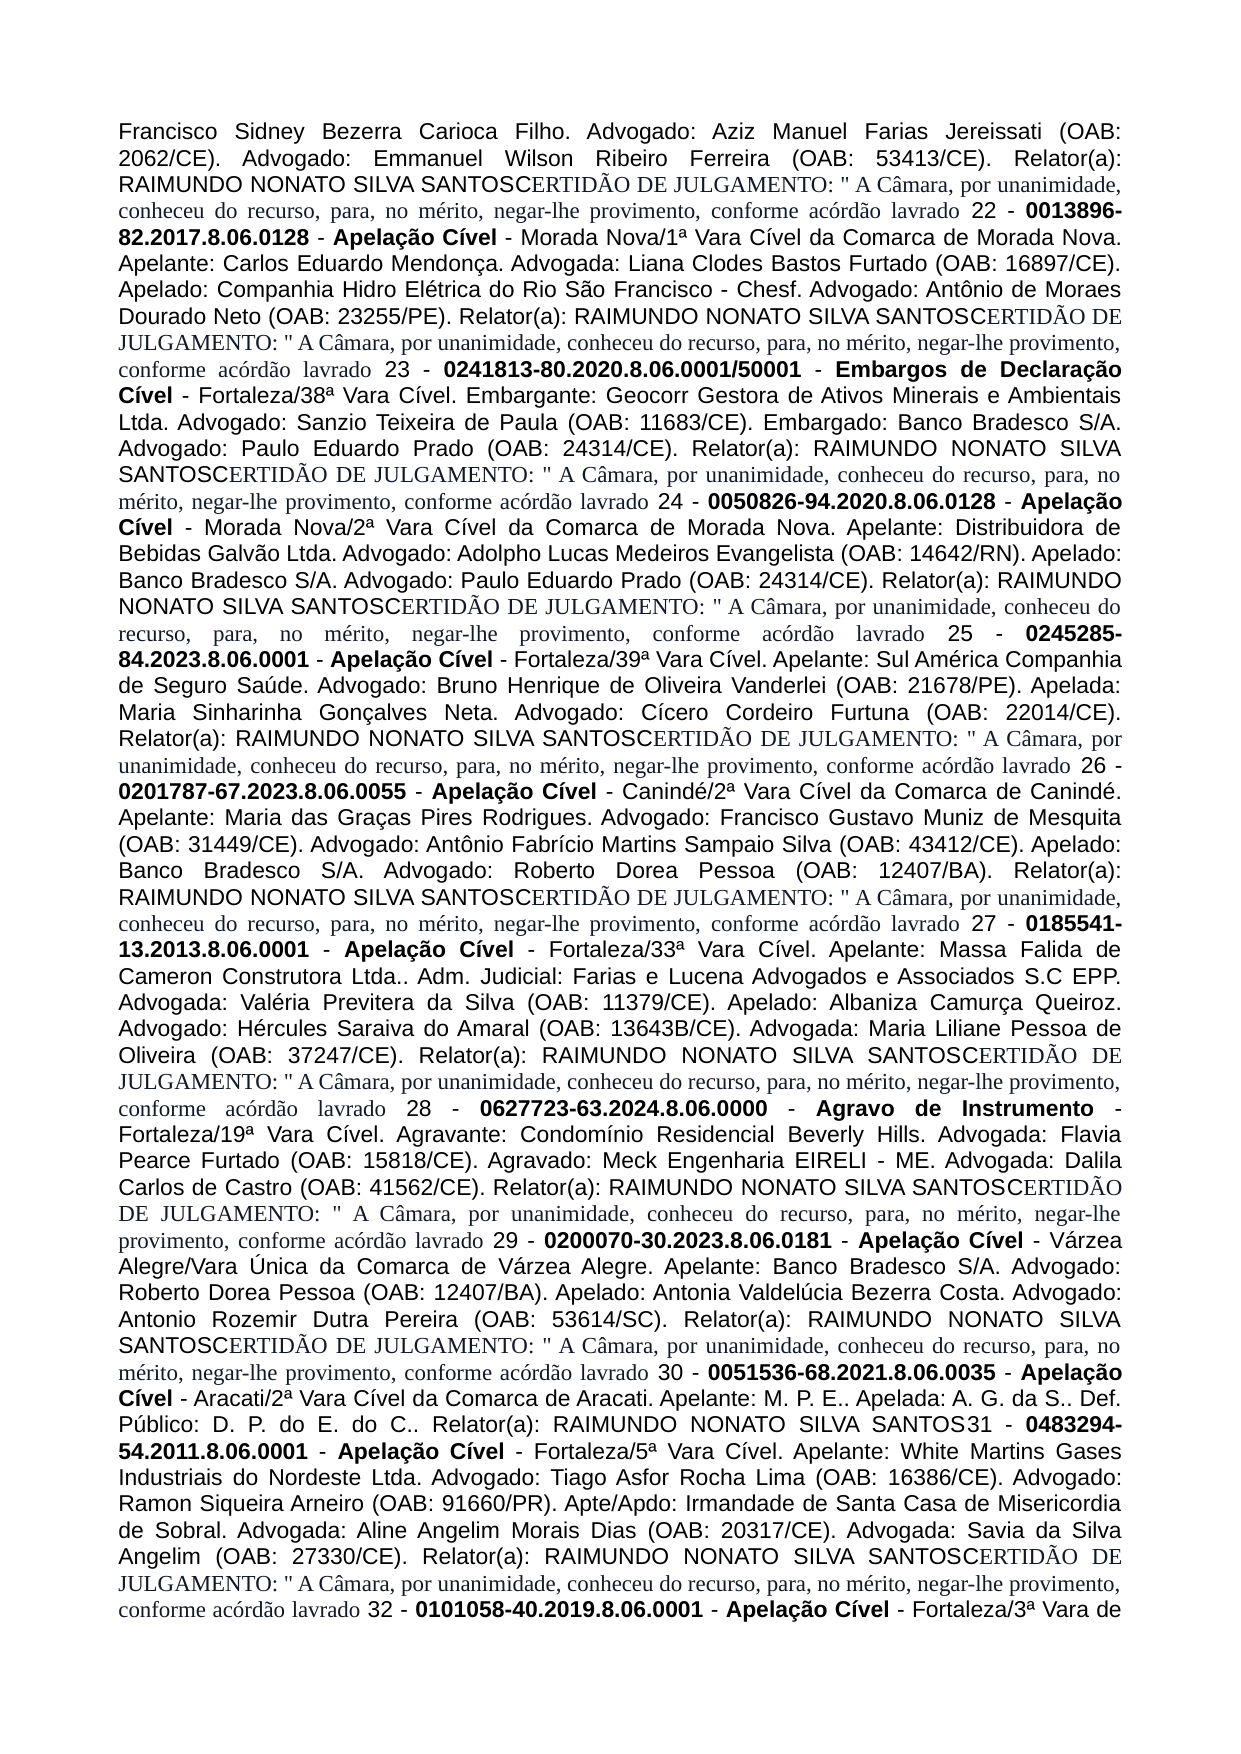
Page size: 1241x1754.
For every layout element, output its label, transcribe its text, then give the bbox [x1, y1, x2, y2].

text Francisco Sidney Bezerra Carioca Filho. Advogado: Aziz Manuel Farias Jereissati (OAB: 2062/CE). Advogado: Emmanuel Wilson Ribeiro Ferreira (OAB: 53413/CE). Relator(a): RAIMUNDO NONATO SILVA SANTOSCERTIDÃO DE JULGAMENTO: " A Câmara, por unanimidade, conheceu do recurso, para, no mérito, negar-lhe provimento, conforme acórdão lavrado 22 - 0013896-82.2017.8.06.0128 - Apelação Cível - Morada Nova/1ª Vara Cível da Comarca de Morada Nova. Apelante: Carlos Eduardo Mendonça. Advogada: Liana Clodes Bastos Furtado (OAB: 16897/CE). Apelado: Companhia Hidro Elétrica do Rio São Francisco - Chesf. Advogado: Antônio de Moraes Dourado Neto (OAB: 23255/PE). Relator(a): RAIMUNDO NONATO SILVA SANTOSCERTIDÃO DE JULGAMENTO: " A Câmara, por unanimidade, conheceu do recurso, para, no mérito, negar-lhe provimento, conforme acórdão lavrado 23 - 0241813-80.2020.8.06.0001/50001 - Embargos de Declaração Cível - Fortaleza/38ª Vara Cível. Embargante: Geocorr Gestora de Ativos Minerais e Ambientais Ltda. Advogado: Sanzio Teixeira de Paula (OAB: 11683/CE). Embargado: Banco Bradesco S/A. Advogado: Paulo Eduardo Prado (OAB: 24314/CE). Relator(a): RAIMUNDO NONATO SILVA SANTOSCERTIDÃO DE JULGAMENTO: " A Câmara, por unanimidade, conheceu do recurso, para, no mérito, negar-lhe provimento, conforme acórdão lavrado 24 - 0050826-94.2020.8.06.0128 - Apelação Cível - Morada Nova/2ª Vara Cível da Comarca de Morada Nova. Apelante: Distribuidora de Bebidas Galvão Ltda. Advogado: Adolpho Lucas Medeiros Evangelista (OAB: 14642/RN). Apelado: Banco Bradesco S/A. Advogado: Paulo Eduardo Prado (OAB: 24314/CE). Relator(a): RAIMUNDO NONATO SILVA SANTOSCERTIDÃO DE JULGAMENTO: " A Câmara, por unanimidade, conheceu do recurso, para, no mérito, negar-lhe provimento, conforme acórdão lavrado 25 - 0245285-84.2023.8.06.0001 - Apelação Cível - Fortaleza/39ª Vara Cível. Apelante: Sul América Companhia de Seguro Saúde. Advogado: Bruno Henrique de Oliveira Vanderlei (OAB: 21678/PE). Apelada: Maria Sinharinha Gonçalves Neta. Advogado: Cícero Cordeiro Furtuna (OAB: 22014/CE). Relator(a): RAIMUNDO NONATO SILVA SANTOSCERTIDÃO DE JULGAMENTO: " A Câmara, por unanimidade, conheceu do recurso, para, no mérito, negar-lhe provimento, conforme acórdão lavrado 26 - 0201787-67.2023.8.06.0055 - Apelação Cível - Canindé/2ª Vara Cível da Comarca de Canindé. Apelante: Maria das Graças Pires Rodrigues. Advogado: Francisco Gustavo Muniz de Mesquita (OAB: 31449/CE). Advogado: Antônio Fabrício Martins Sampaio Silva (OAB: 43412/CE). Apelado: Banco Bradesco S/A. Advogado: Roberto Dorea Pessoa (OAB: 12407/BA). Relator(a): RAIMUNDO NONATO SILVA SANTOSCERTIDÃO DE JULGAMENTO: " A Câmara, por unanimidade, conheceu do recurso, para, no mérito, negar-lhe provimento, conforme acórdão lavrado 27 - 0185541-13.2013.8.06.0001 - Apelação Cível - Fortaleza/33ª Vara Cível. Apelante: Massa Falida de Cameron Construtora Ltda.. Adm. Judicial: Farias e Lucena Advogados e Associados S.C EPP. Advogada: Valéria Previtera da Silva (OAB: 11379/CE). Apelado: Albaniza Camurça Queiroz. Advogado: Hércules Saraiva do Amaral (OAB: 13643B/CE). Advogada: Maria Liliane Pessoa de Oliveira (OAB: 37247/CE). Relator(a): RAIMUNDO NONATO SILVA SANTOSCERTIDÃO DE JULGAMENTO: " A Câmara, por unanimidade, conheceu do recurso, para, no mérito, negar-lhe provimento, conforme acórdão lavrado 28 - 0627723-63.2024.8.06.0000 - Agravo de Instrumento - Fortaleza/19ª Vara Cível. Agravante: Condomínio Residencial Beverly Hills. Advogada: Flavia Pearce Furtado (OAB: 15818/CE). Agravado: Meck Engenharia EIRELI - ME. Advogada: Dalila Carlos de Castro (OAB: 41562/CE). Relator(a): RAIMUNDO NONATO SILVA SANTOSCERTIDÃO DE JULGAMENTO: " A Câmara, por unanimidade, conheceu do recurso, para, no mérito, negar-lhe provimento, conforme acórdão lavrado 29 - 0200070-30.2023.8.06.0181 - Apelação Cível - Várzea Alegre/Vara Única da Comarca de Várzea Alegre. Apelante: Banco Bradesco S/A. Advogado: Roberto Dorea Pessoa (OAB: 12407/BA). Apelado: Antonia Valdelúcia Bezerra Costa. Advogado: Antonio Rozemir Dutra Pereira (OAB: 53614/SC). Relator(a): RAIMUNDO NONATO SILVA SANTOSCERTIDÃO DE JULGAMENTO: " A Câmara, por unanimidade, conheceu do recurso, para, no mérito, negar-lhe provimento, conforme acórdão lavrado 30 - 0051536-68.2021.8.06.0035 - Apelação Cível - Aracati/2ª Vara Cível da Comarca de Aracati. Apelante: M. P. E.. Apelada: A. G. da S.. Def. Público: D. P. do E. do C.. Relator(a): RAIMUNDO NONATO SILVA SANTOS31 - 0483294-54.2011.8.06.0001 - Apelação Cível - Fortaleza/5ª Vara Cível. Apelante: White Martins Gases Industriais do Nordeste Ltda. Advogado: Tiago Asfor Rocha Lima (OAB: 16386/CE). Advogado: Ramon Siqueira Arneiro (OAB: 91660/PR). Apte/Apdo: Irmandade de Santa Casa de Misericordia de Sobral. Advogada: Aline Angelim Morais Dias (OAB: 20317/CE). Advogada: Savia da Silva Angelim (OAB: 27330/CE). Relator(a): RAIMUNDO NONATO SILVA SANTOSCERTIDÃO DE JULGAMENTO: " A Câmara, por unanimidade, conheceu do recurso, para, no mérito, negar-lhe provimento, conforme acórdão lavrado 32 - 0101058-40.2019.8.06.0001 - Apelação Cível - Fortaleza/3ª Vara de [118, 118, 1122, 1622]
